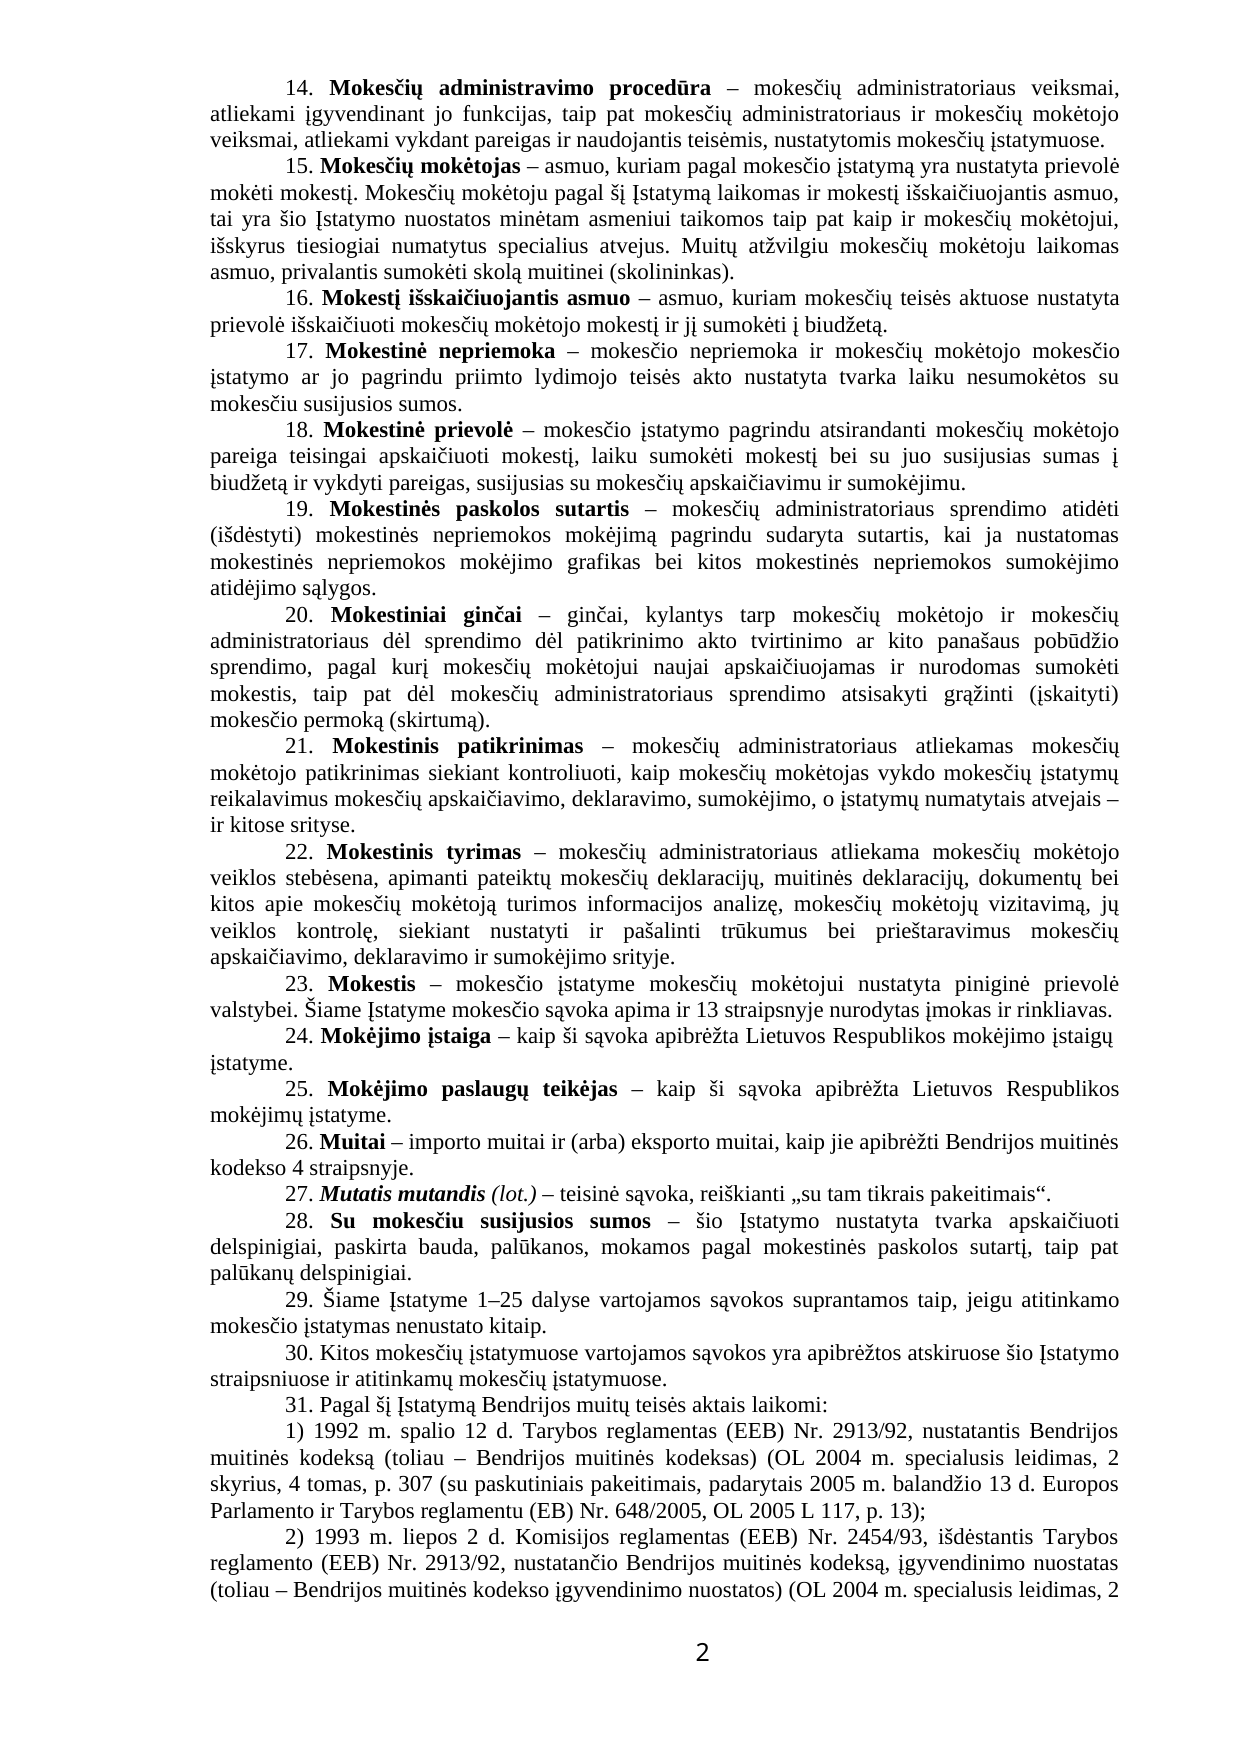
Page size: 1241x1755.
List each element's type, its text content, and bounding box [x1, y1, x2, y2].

text 30. Kitos mokesčių įstatymuose vartojamos sąvokos yra apibrėžtos atskiruose šio Įstatymo straipsniuose ir atitinkamų mokesčių įstatymuose. [210, 1338, 1120, 1391]
text 15. Mokesčių mokėtojas – asmuo, kuriam pagal mokesčio įstatymą yra nustatyta prievolė mokėti mokestį. Mokesčių mokėtoju pagal šį Įstatymą laikomas ir mokestį išskaičiuojantis asmuo, tai yra šio Įstatymo nuostatos minėtam asmeniui taikomos taip pat kaip ir mokesčių mokėtojui, išskyrus tiesiogiai numatytus specialius atvejus. Muitų atžvilgiu mokesčių mokėtoju laikomas asmuo, privalantis sumokėti skolą muitinei (skolininkas). [210, 153, 1120, 284]
text 28. Su mokesčiu susijusios sumos – šio Įstatymo nustatyta tvarka apskaičiuoti delspinigiai, paskirta bauda, palūkanos, mokamos pagal mokestinės paskolos sutartį, taip pat palūkanų delspinigiai. [210, 1207, 1120, 1286]
text 2) 1993 m. liepos 2 d. Komisijos reglamentas (EEB) Nr. 2454/93, išdėstantis Tarybos reglamento (EEB) Nr. 2913/92, nustatančio Bendrijos muitinės kodeksą, įgyvendinimo nuostatas (toliau – Bendrijos muitinės kodekso įgyvendinimo nuostatos) (OL 2004 m. specialusis leidimas, 2 [210, 1523, 1120, 1602]
text 31. Pagal šį Įstatymą Bendrijos muitų teisės aktais laikomi: [210, 1391, 1120, 1418]
text 18. Mokestinė prievolė – mokesčio įstatymo pagrindu atsirandanti mokesčių mokėtojo pareiga teisingai apskaičiuoti mokestį, laiku sumokėti mokestį bei su juo susijusias sumas į biudžetą ir vykdyti pareigas, susijusias su mokesčių apskaičiavimu ir sumokėjimu. [210, 416, 1120, 495]
text 1) 1992 m. spalio 12 d. Tarybos reglamentas (EEB) Nr. 2913/92, nustatantis Bendrijos muitinės kodeksą (toliau – Bendrijos muitinės kodeksas) (OL 2004 m. specialusis leidimas, 2 skyrius, 4 tomas, p. 307 (su paskutiniais pakeitimais, padarytais 2005 m. balandžio 13 d. Europos Parlamento ir Tarybos reglamentu (EB) Nr. 648/2005, OL 2005 L 117, p. 13); [210, 1418, 1120, 1523]
text 20. Mokestiniai ginčai – ginčai, kylantys tarp mokesčių mokėtojo ir mokesčių administratoriaus dėl sprendimo dėl patikrinimo akto tvirtinimo ar kito panašaus pobūdžio sprendimo, pagal kurį mokesčių mokėtojui naujai apskaičiuojamas ir nurodomas sumokėti mokestis, taip pat dėl mokesčių administratoriaus sprendimo atsisakyti grąžinti (įskaityti) mokesčio permoką (skirtumą). [210, 601, 1120, 732]
text 22. Mokestinis tyrimas – mokesčių administratoriaus atliekama mokesčių mokėtojo veiklos stebėsena, apimanti pateiktų mokesčių deklaracijų, muitinės deklaracijų, dokumentų bei kitos apie mokesčių mokėtoją turimos informacijos analizę, mokesčių mokėtojų vizitavimą, jų veiklos kontrolę, siekiant nustatyti ir pašalinti trūkumus bei prieštaravimus mokesčių apskaičiavimo, deklaravimo ir sumokėjimo srityje. [210, 838, 1120, 969]
text 21. Mokestinis patikrinimas – mokesčių administratoriaus atliekamas mokesčių mokėtojo patikrinimas siekiant kontroliuoti, kaip mokesčių mokėtojas vykdo mokesčių įstatymų reikalavimus mokesčių apskaičiavimo, deklaravimo, sumokėjimo, o įstatymų numatytais atvejais – ir kitose srityse. [210, 732, 1120, 838]
text 19. Mokestinės paskolos sutartis – mokesčių administratoriaus sprendimo atidėti (išdėstyti) mokestinės nepriemokos mokėjimą pagrindu sudaryta sutartis, kai ja nustatomas mokestinės nepriemokos mokėjimo grafikas bei kitos mokestinės nepriemokos sumokėjimo atidėjimo sąlygos. [210, 495, 1120, 601]
text 25. Mokėjimo paslaugų teikėjas – kaip ši sąvoka apibrėžta Lietuvos Respublikos mokėjimų įstatyme. [210, 1075, 1120, 1128]
text 24. Mokėjimo įstaiga – kaip ši sąvoka apibrėžta Lietuvos Respublikos mokėjimo įstaigų įstatyme. [210, 1022, 1114, 1075]
text 14. Mokesčių administravimo procedūra – mokesčių administratoriaus veiksmai, atliekami įgyvendinant jo funkcijas, taip pat mokesčių administratoriaus ir mokesčių mokėtojo veiksmai, atliekami vykdant pareigas ir naudojantis teisėmis, nustatytomis mokesčių įstatymuose. [210, 73, 1120, 153]
text 26. Muitai – importo muitai ir (arba) eksporto muitai, kaip jie apibrėžti Bendrijos muitinės kodekso 4 straipsnyje. [210, 1128, 1120, 1180]
text 27. Mutatis mutandis (lot.) – teisinė sąvoka, reiškianti „su tam tikrais pakeitimais“. [210, 1180, 1120, 1207]
text 17. Mokestinė nepriemoka – mokesčio nepriemoka ir mokesčių mokėtojo mokesčio įstatymo ar jo pagrindu priimto lydimojo teisės akto nustatyta tvarka laiku nesumokėtos su mokesčiu susijusios sumos. [210, 337, 1120, 416]
text 16. Mokestį išskaičiuojantis asmuo – asmuo, kuriam mokesčių teisės aktuose nustatyta prievolė išskaičiuoti mokesčių mokėtojo mokestį ir jį sumokėti į biudžetą. [210, 284, 1120, 337]
text 23. Mokestis – mokesčio įstatyme mokesčių mokėtojui nustatyta piniginė prievolė valstybei. Šiame Įstatyme mokesčio sąvoka apima ir 13 straipsnyje nurodytas įmokas ir rinkliavas. [210, 969, 1120, 1022]
text 29. Šiame Įstatyme 1–25 dalyse vartojamos sąvokos suprantamos taip, jeigu atitinkamo mokesčio įstatymas nenustato kitaip. [210, 1286, 1120, 1338]
